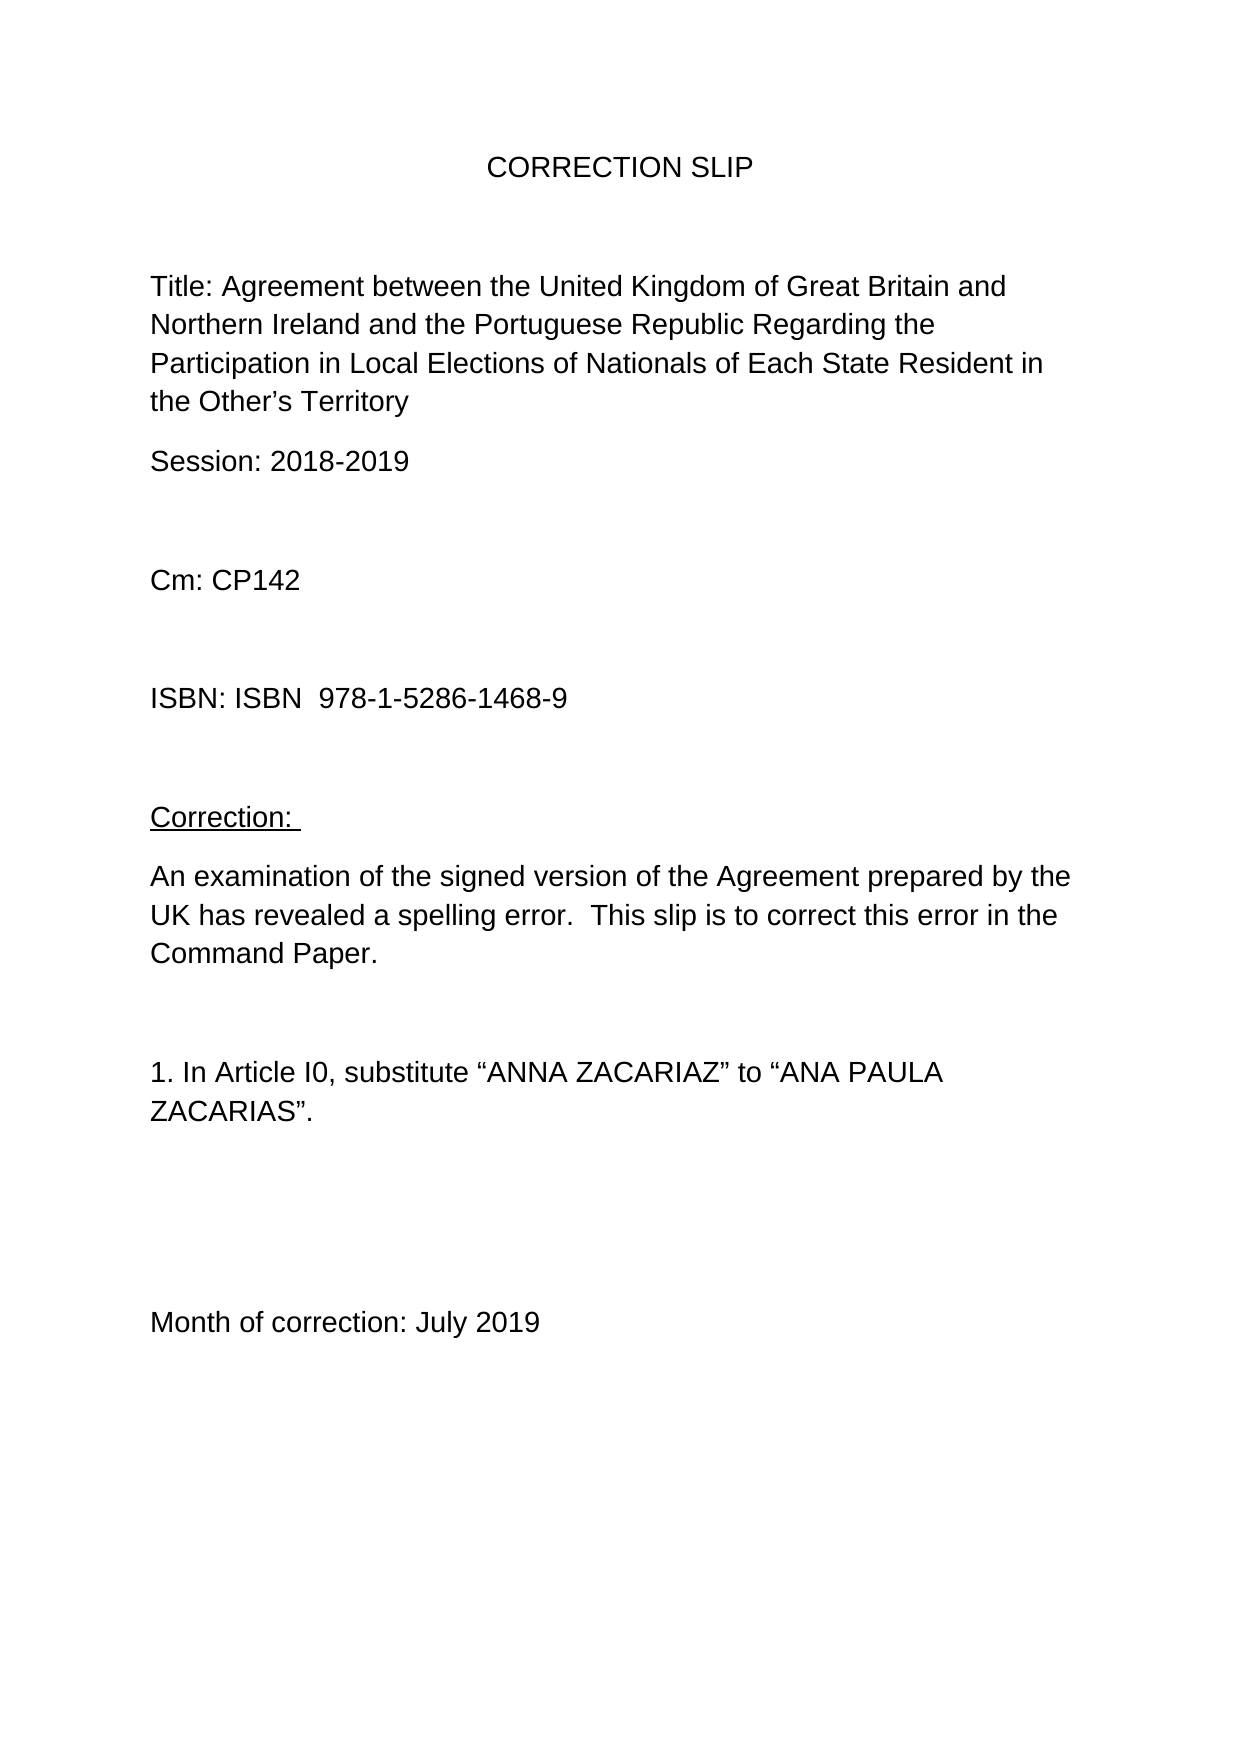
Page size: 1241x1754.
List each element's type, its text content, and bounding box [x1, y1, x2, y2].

text 1. In Article I0, substitute “ANNA ZACARIAZ” to “ANA PAULA ZACARIAS”. [150, 1055, 1090, 1127]
text Month of correction: July 2019 [150, 1305, 1090, 1339]
text Session: 2018-2019 [150, 444, 1090, 477]
text Correction: [150, 800, 1090, 833]
text CORRECTION SLIP [150, 150, 1090, 183]
text Cm: CP142 [150, 562, 1090, 596]
text An examination of the signed version of the Agreement prepared by the UK has revealed a spelling error. This slip is to correct this error in the Command Paper. [150, 859, 1090, 970]
text ISBN: ISBN 978-1-5286-1468-9 [150, 681, 1090, 715]
text Title: Agreement between the United Kingdom of Great Britain and Northern Ireland and the Portuguese Republic Regarding the Participation in Local Elections of Nationals of Each State Resident in the Other’s Territory [150, 269, 1090, 418]
